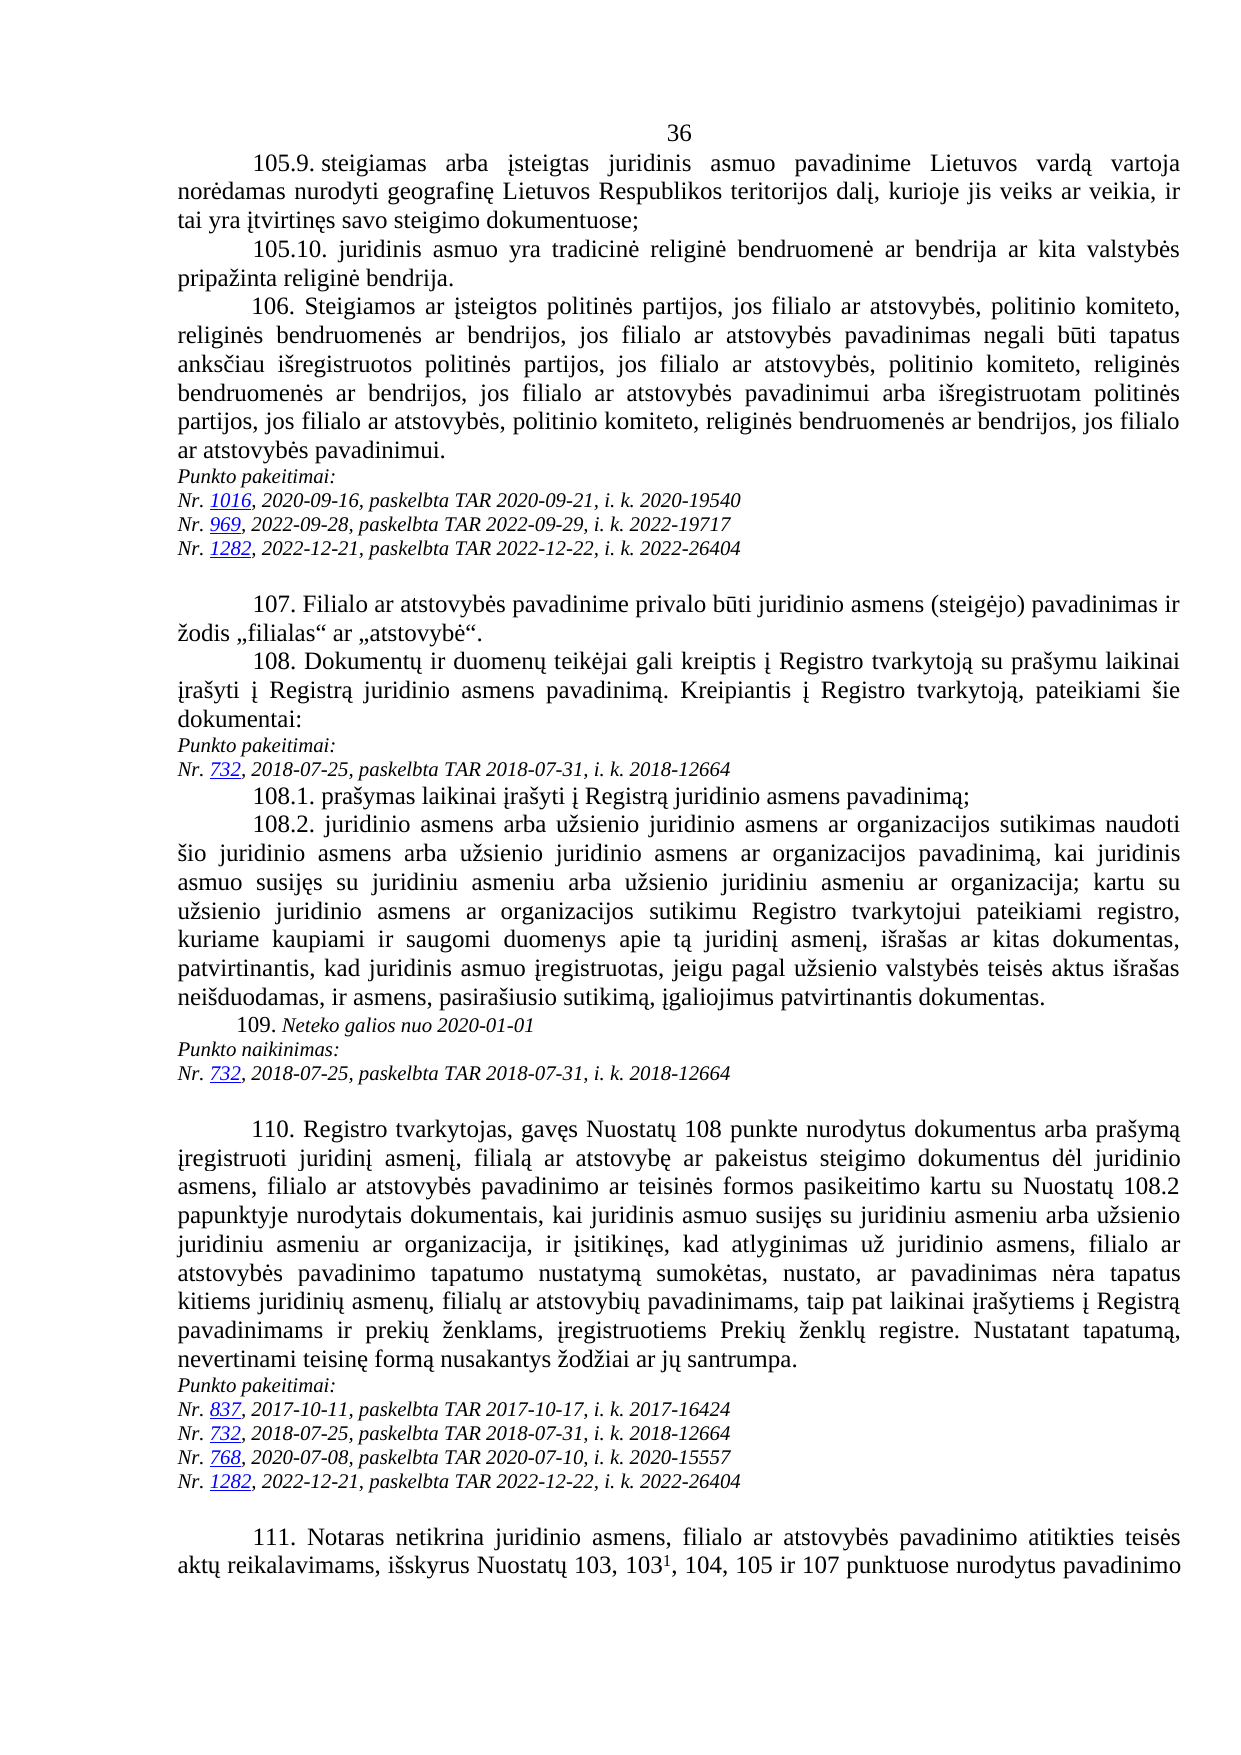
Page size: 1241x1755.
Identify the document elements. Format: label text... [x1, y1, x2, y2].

text Punkto pakeitimai: [177, 733, 1181, 757]
text Punkto pakeitimai: [177, 464, 1181, 488]
text Nr. 1282, 2022-12-21, paskelbta TAR 2022-12-22, i. k. 2022-26404 [177, 536, 1181, 560]
text Punkto pakeitimai: [177, 1373, 1181, 1397]
text Nr. 837, 2017-10-11, paskelbta TAR 2017-10-17, i. k. 2017-16424 [177, 1397, 1181, 1421]
text Nr. 1016, 2020-09-16, paskelbta TAR 2020-09-21, i. k. 2020-19540 [177, 488, 1181, 512]
text Nr. 969, 2022-09-28, paskelbta TAR 2022-09-29, i. k. 2022-19717 [177, 512, 1181, 536]
text 106. Steigiamos ar įsteigtos politinės partijos, jos filialo ar atstovybės, politinio komiteto, religinės bendruomenės ar bendrijos, jos filialo ar atstovybės pavadinimas negali būti tapatus anksčiau išregistruotos politinės partijos, jos filialo ar atstovybės, politinio komiteto, religinės bendruomenės ar bendrijos, jos filialo ar atstovybės pavadinimui arba išregistruotam politinės partijos, jos filialo ar atstovybės, politinio komiteto, religinės bendruomenės ar bendrijos, jos filialo ar atstovybės pavadinimui. [177, 291, 1181, 464]
text 111. Notaras netikrina juridinio asmens, filialo ar atstovybės pavadinimo atitikties teisės aktų reikalavimams, išskyrus Nuostatų 103, 1031, 104, 105 ir 107 punktuose nurodytus pavadinimo [177, 1522, 1181, 1579]
text Nr. 732, 2018-07-25, paskelbta TAR 2018-07-31, i. k. 2018-12664 [177, 1061, 1181, 1085]
text 108.2. juridinio asmens arba užsienio juridinio asmens ar organizacijos sutikimas naudoti šio juridinio asmens arba užsienio juridinio asmens ar organizacijos pavadinimą, kai juridinis asmuo susijęs su juridiniu asmeniu arba užsienio juridiniu asmeniu ar organizacija; kartu su užsienio juridinio asmens ar organizacijos sutikimu Registro tvarkytojui pateikiami registro, kuriame kaupiami ir saugomi duomenys apie tą juridinį asmenį, išrašas ar kitas dokumentas, patvirtinantis, kad juridinis asmuo įregistruotas, jeigu pagal užsienio valstybės teisės aktus išrašas neišduodamas, ir asmens, pasirašiusio sutikimą, įgaliojimus patvirtinantis dokumentas. [177, 809, 1181, 1011]
text 108. Dokumentų ir duomenų teikėjai gali kreiptis į Registro tvarkytoją su prašymu laikinai įrašyti į Registrą juridinio asmens pavadinimą. Kreipiantis į Registro tvarkytoją, pateikiami šie dokumentai: [177, 646, 1181, 733]
text 108.1. prašymas laikinai įrašyti į Registrą juridinio asmens pavadinimą; [177, 781, 1181, 809]
text 110. Registro tvarkytojas, gavęs Nuostatų 108 punkte nurodytus dokumentus arba prašymą įregistruoti juridinį asmenį, filialą ar atstovybę ar pakeistus steigimo dokumentus dėl juridinio asmens, filialo ar atstovybės pavadinimo ar teisinės formos pasikeitimo kartu su Nuostatų 108.2 papunktyje nurodytais dokumentais, kai juridinis asmuo susijęs su juridiniu asmeniu arba užsienio juridiniu asmeniu ar organizacija, ir įsitikinęs, kad atlyginimas už juridinio asmens, filialo ar atstovybės pavadinimo tapatumo nustatymą sumokėtas, nustato, ar pavadinimas nėra tapatus kitiems juridinių asmenų, filialų ar atstovybių pavadinimams, taip pat laikinai įrašytiems į Registrą pavadinimams ir prekių ženklams, įregistruotiems Prekių ženklų registre. Nustatant tapatumą, nevertinami teisinę formą nusakantys žodžiai ar jų santrumpa. [177, 1114, 1181, 1373]
text Nr. 768, 2020-07-08, paskelbta TAR 2020-07-10, i. k. 2020-15557 [177, 1445, 1181, 1469]
text Nr. 732, 2018-07-25, paskelbta TAR 2018-07-31, i. k. 2018-12664 [177, 1421, 1181, 1445]
text Nr. 1282, 2022-12-21, paskelbta TAR 2022-12-22, i. k. 2022-26404 [177, 1469, 1181, 1493]
text 107. Filialo ar atstovybės pavadinime privalo būti juridinio asmens (steigėjo) pavadinimas ir žodis „filialas“ ar „atstovybė“. [177, 589, 1181, 646]
text Punkto naikinimas: [177, 1037, 1181, 1061]
text Nr. 732, 2018-07-25, paskelbta TAR 2018-07-31, i. k. 2018-12664 [177, 757, 1181, 781]
text 109. Neteko galios nuo 2020-01-01 [177, 1011, 1181, 1037]
text 105.10. juridinis asmuo yra tradicinė religinė bendruomenė ar bendrija ar kita valstybės pripažinta religinė bendrija. [177, 234, 1181, 291]
text 105.9. steigiamas arba įsteigtas juridinis asmuo pavadinime Lietuvos vardą vartoja norėdamas nurodyti geografinę Lietuvos Respublikos teritorijos dalį, kurioje jis veiks ar veikia, ir tai yra įtvirtinęs savo steigimo dokumentuose; [177, 148, 1181, 234]
